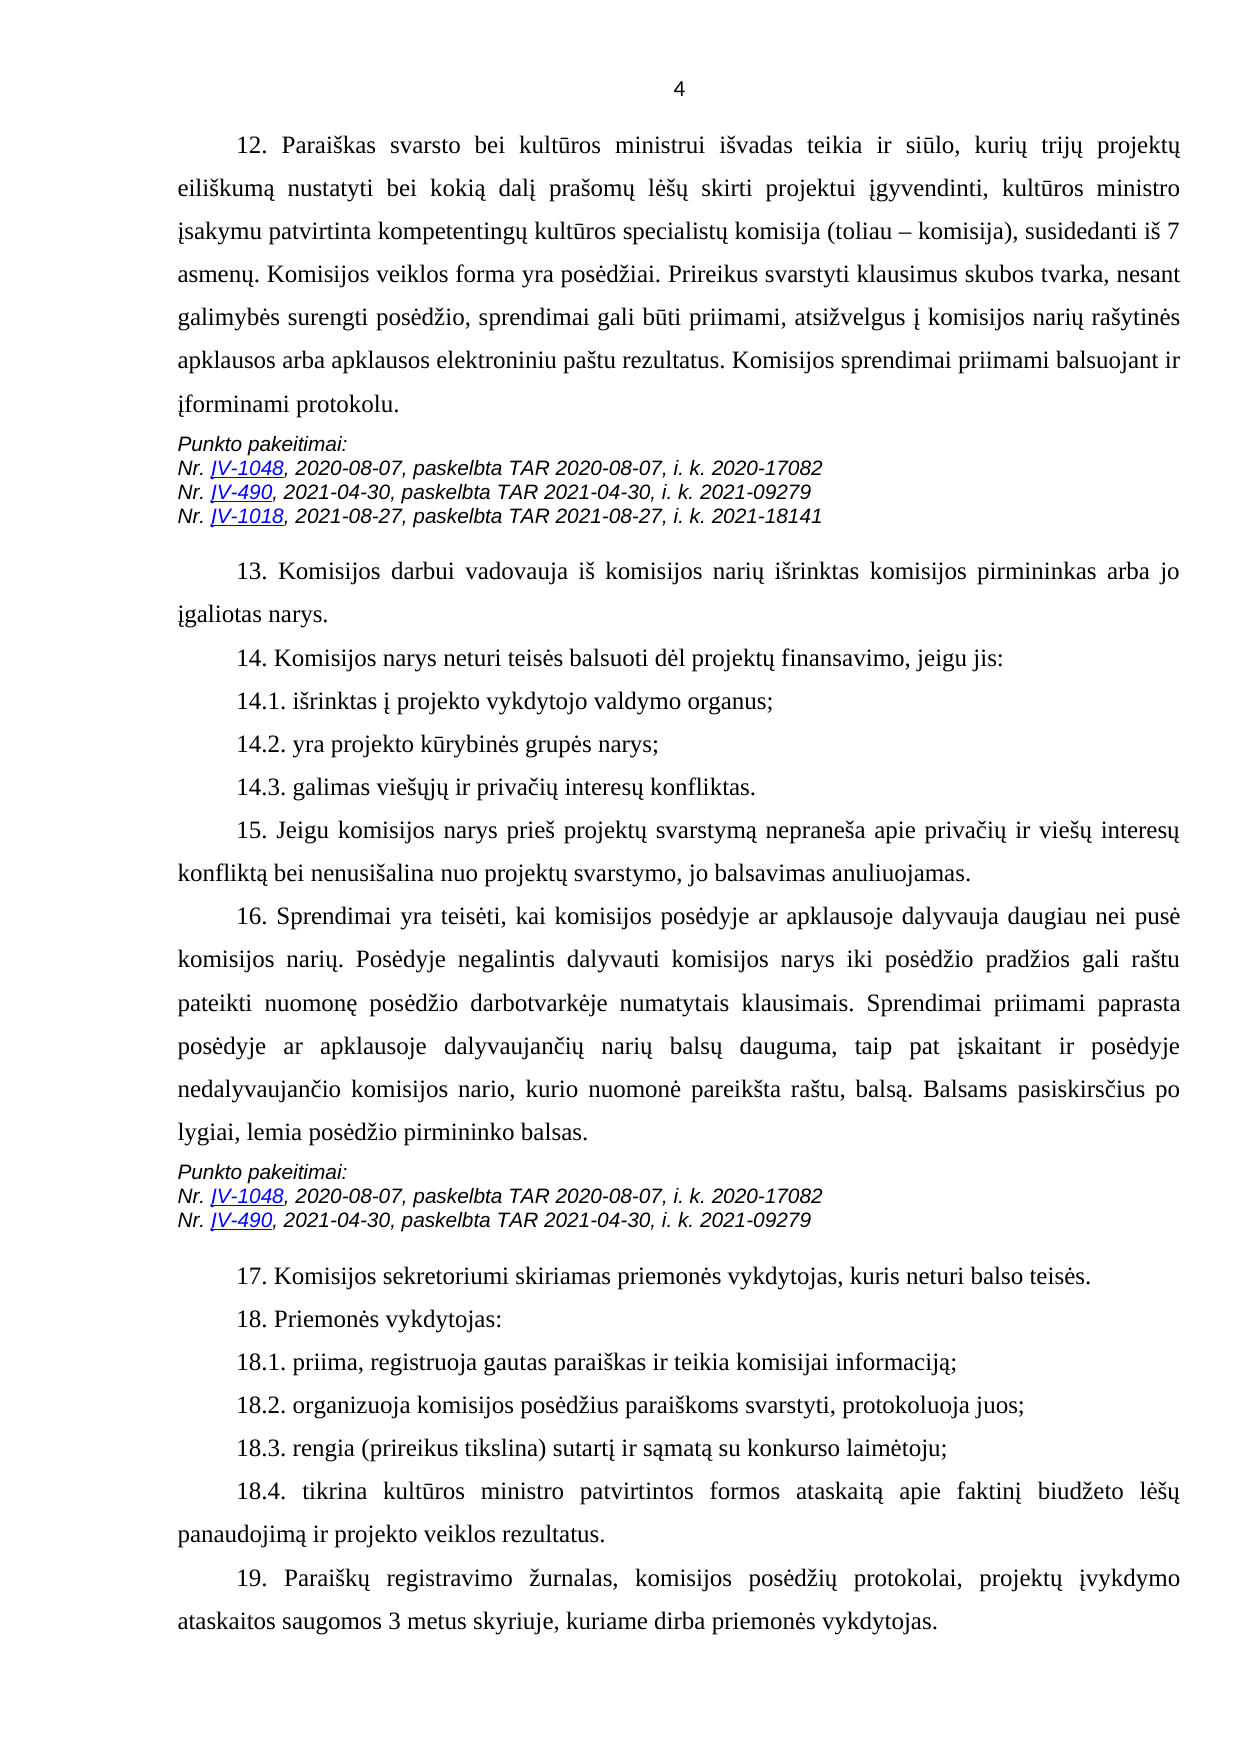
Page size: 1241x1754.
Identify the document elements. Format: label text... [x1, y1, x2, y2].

text 14.1. išrinktas į projekto vykdytojo valdymo organus; [177, 686, 1181, 714]
text 14.3. galimas viešųjų ir privačių interesų konfliktas. [177, 772, 1181, 801]
text 12. Paraiškas svarsto bei kultūros ministrui išvadas teikia ir siūlo, kurių trijų projektų eiliškumą nustatyti bei kokią dalį prašomų lėšų skirti projektui įgyvendinti, kultūros ministro įsakymu patvirtinta kompetentingų kultūros specialistų komisija (toliau – komisija), susidedanti iš 7 asmenų. Komisijos veiklos forma yra posėdžiai. Prireikus svarstyti klausimus skubos tvarka, nesant galimybės surengti posėdžio, sprendimai gali būti priimami, atsižvelgus į komisijos narių rašytinės apklausos arba apklausos elektroniniu paštu rezultatus. Komisijos sprendimai priimami balsuojant ir įforminami protokolu. [177, 130, 1181, 417]
text 19. Paraiškų registravimo žurnalas, komisijos posėdžių protokolai, projektų įvykdymo ataskaitos saugomos 3 metus skyriuje, kuriame dirba priemonės vykdytojas. [177, 1563, 1181, 1634]
text Nr. ĮV-1048, 2020-08-07, paskelbta TAR 2020-08-07, i. k. 2020-17082 [177, 1184, 1181, 1208]
text 13. Komisijos darbui vadovauja iš komisijos narių išrinktas komisijos pirmininkas arba jo įgaliotas narys. [177, 556, 1181, 628]
text 18.1. priima, registruoja gautas paraiškas ir teikia komisijai informaciją; [177, 1347, 1181, 1376]
text Nr. ĮV-1048, 2020-08-07, paskelbta TAR 2020-08-07, i. k. 2020-17082 [177, 456, 1181, 480]
text Nr. ĮV-1018, 2021-08-27, paskelbta TAR 2021-08-27, i. k. 2021-18141 [177, 504, 1181, 528]
text 15. Jeigu komisijos narys prieš projektų svarstymą nepraneša apie privačių ir viešų interesų konfliktą bei nenusišalina nuo projektų svarstymo, jo balsavimas anuliuojamas. [177, 815, 1181, 887]
text Nr. ĮV-490, 2021-04-30, paskelbta TAR 2021-04-30, i. k. 2021-09279 [177, 480, 1181, 504]
text 18.4. tikrina kultūros ministro patvirtintos formos ataskaitą apie faktinį biudžeto lėšų panaudojimą ir projekto veiklos rezultatus. [177, 1476, 1181, 1548]
text 18. Priemonės vykdytojas: [177, 1304, 1181, 1333]
text 17. Komisijos sekretoriumi skiriamas priemonės vykdytojas, kuris neturi balso teisės. [177, 1261, 1181, 1289]
text 14.2. yra projekto kūrybinės grupės narys; [177, 729, 1181, 758]
text Punkto pakeitimai: [177, 1160, 1181, 1184]
text Nr. ĮV-490, 2021-04-30, paskelbta TAR 2021-04-30, i. k. 2021-09279 [177, 1208, 1181, 1232]
text 14. Komisijos narys neturi teisės balsuoti dėl projektų finansavimo, jeigu jis: [177, 643, 1181, 671]
text Punkto pakeitimai: [177, 432, 1181, 456]
text 18.3. rengia (prireikus tikslina) sutartį ir sąmatą su konkurso laimėtoju; [177, 1433, 1181, 1462]
text 18.2. organizuoja komisijos posėdžius paraiškoms svarstyti, protokoluoja juos; [177, 1390, 1181, 1419]
text 16. Sprendimai yra teisėti, kai komisijos posėdyje ar apklausoje dalyvauja daugiau nei pusė komisijos narių. Posėdyje negalintis dalyvauti komisijos narys iki posėdžio pradžios gali raštu pateikti nuomonę posėdžio darbotvarkėje numatytais klausimais. Sprendimai priimami paprasta posėdyje ar apklausoje dalyvaujančių narių balsų dauguma, taip pat įskaitant ir posėdyje nedalyvaujančio komisijos nario, kurio nuomonė pareikšta raštu, balsą. Balsams pasiskirsčius po lygiai, lemia posėdžio pirmininko balsas. [177, 901, 1181, 1146]
